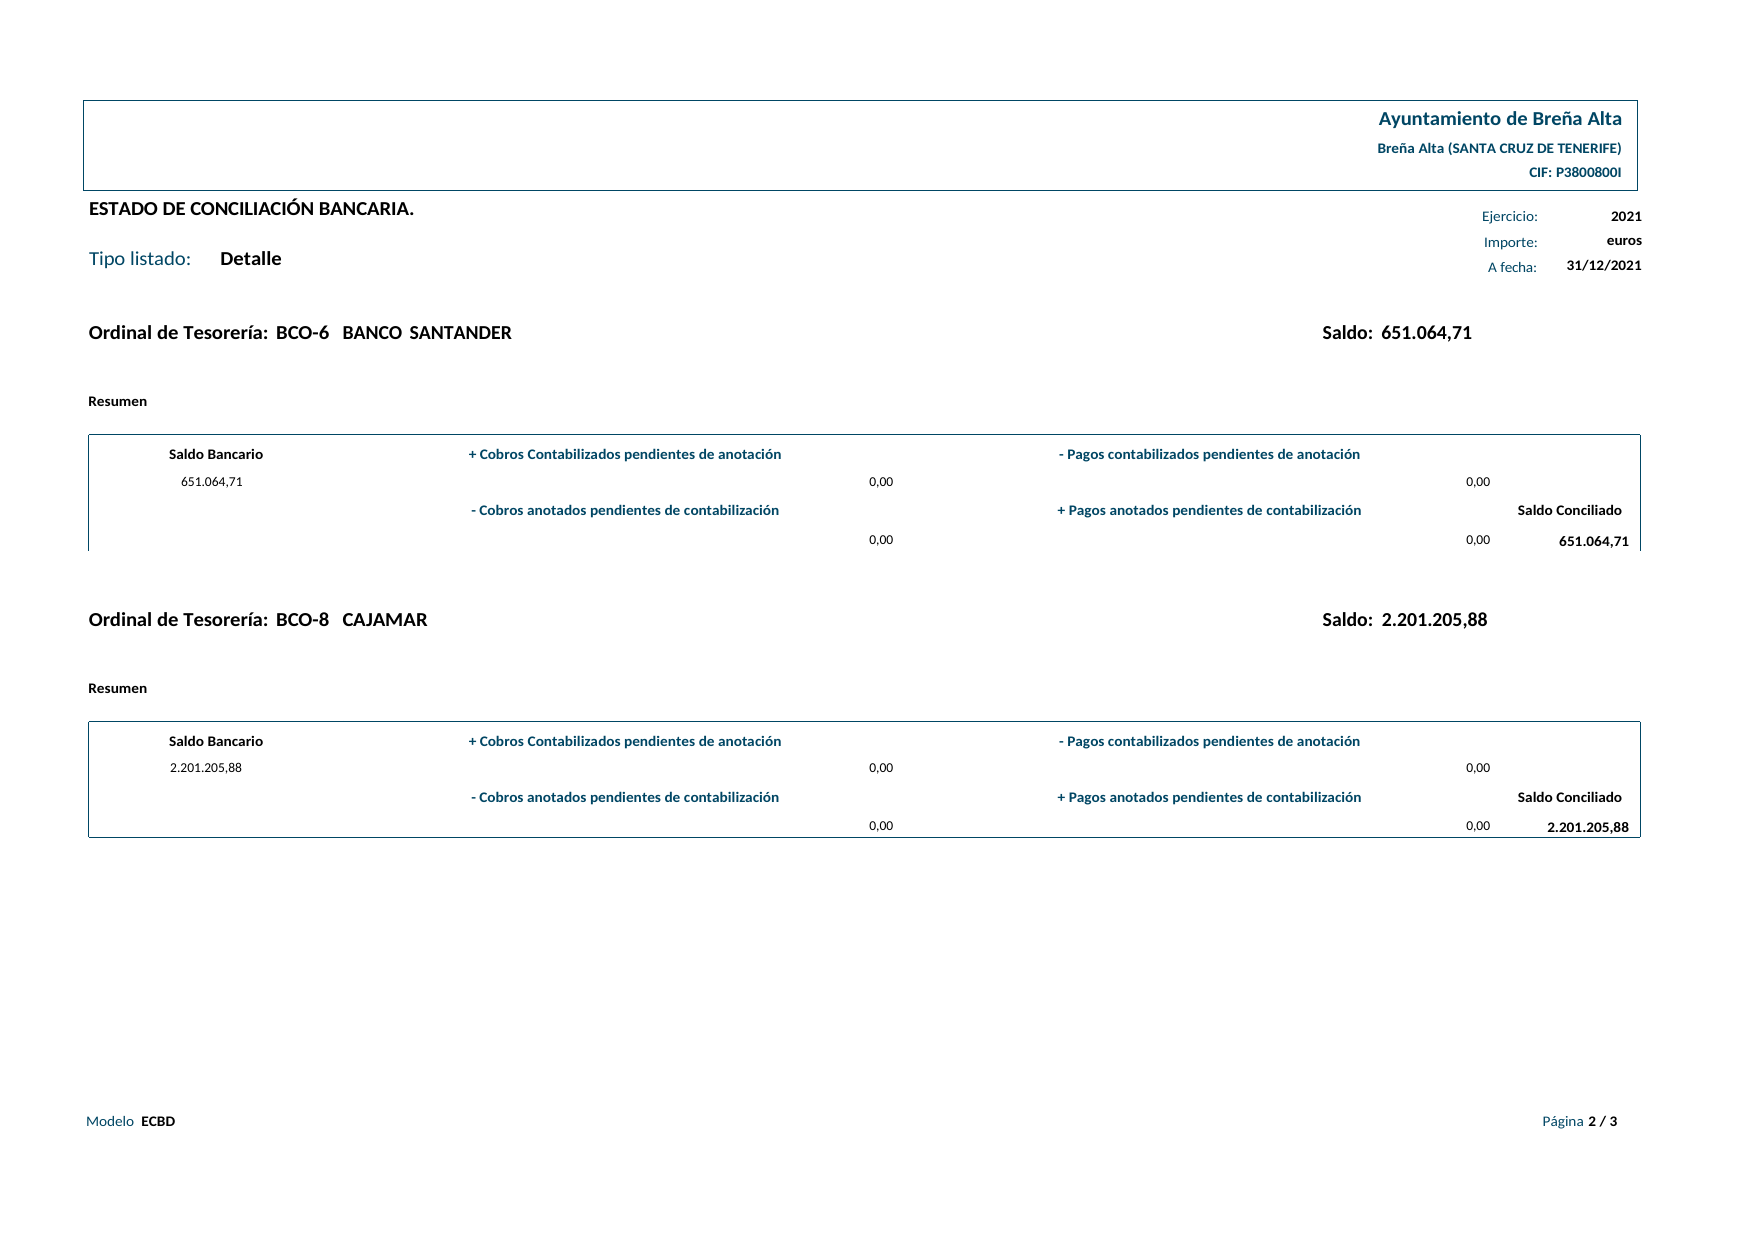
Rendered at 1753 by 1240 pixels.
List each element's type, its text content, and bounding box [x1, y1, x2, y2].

text 0,00 [343, 531, 893, 547]
text CAJAMAR [342, 608, 429, 631]
text Resumen [88, 393, 149, 410]
text BANCO SANTANDER [342, 321, 515, 344]
text - Pagos contabilizados pendientes de anotación [1059, 732, 1500, 749]
text Detalle [220, 247, 283, 269]
text 0,00 [906, 817, 1490, 834]
text + Pagos anotados pendientes de contabilización [1057, 788, 1500, 806]
text Ordinal de Tesorería: BCO-8 [89, 608, 330, 631]
text Breña Alta (SANTA CRUZ DE TENERIFE) [84, 140, 1622, 157]
text Página 2 / 3 [1542, 1112, 1629, 1130]
text ESTADO DE CONCILIACIÓN BANCARIA. [89, 197, 415, 219]
text - Pagos contabilizados pendientes de anotación [1059, 446, 1500, 463]
text Saldo: 2.201.205,88 [1322, 608, 1492, 631]
text Saldo Conciliado [1518, 501, 1640, 519]
text CIF: P3800800I [84, 163, 1621, 181]
text Ordinal de Tesorería: BCO-6 [89, 321, 330, 344]
text Tipo listado: [89, 247, 193, 269]
text Saldo: 651.064,71 [1322, 321, 1476, 344]
text 651.064,71 [1559, 532, 1640, 549]
text 651.064,71 [179, 473, 244, 489]
text - Cobros anotados pendientes de contabilización [471, 501, 906, 519]
text Resumen [88, 679, 149, 697]
text Ayuntamiento de Breña Alta [84, 106, 1622, 130]
text - Cobros anotados pendientes de contabilización [471, 788, 906, 806]
text 2021 [1611, 208, 1644, 225]
text 0,00 [906, 760, 1490, 776]
text Modelo ECBD [86, 1113, 184, 1130]
text 0,00 [343, 473, 893, 489]
text + Cobros Contabilizados pendientes de anotación [468, 446, 906, 463]
text Ejercicio: [1482, 207, 1540, 224]
text Saldo Conciliado [1518, 788, 1640, 806]
text Saldo Bancario [169, 446, 343, 463]
text + Cobros Contabilizados pendientes de anotación [468, 732, 906, 749]
text euros 31/12/2021 [1566, 226, 1644, 275]
text + Pagos anotados pendientes de contabilización [1057, 501, 1500, 519]
text 0,00 [906, 473, 1490, 489]
text Importe: A fecha: [1484, 226, 1539, 276]
text 0,00 [343, 817, 893, 834]
text Saldo Bancario [169, 732, 343, 749]
text 2.201.205,88 [170, 760, 343, 776]
text 0,00 [343, 760, 893, 776]
text 2.201.205,88 [1547, 818, 1640, 836]
text 0,00 [906, 531, 1490, 547]
